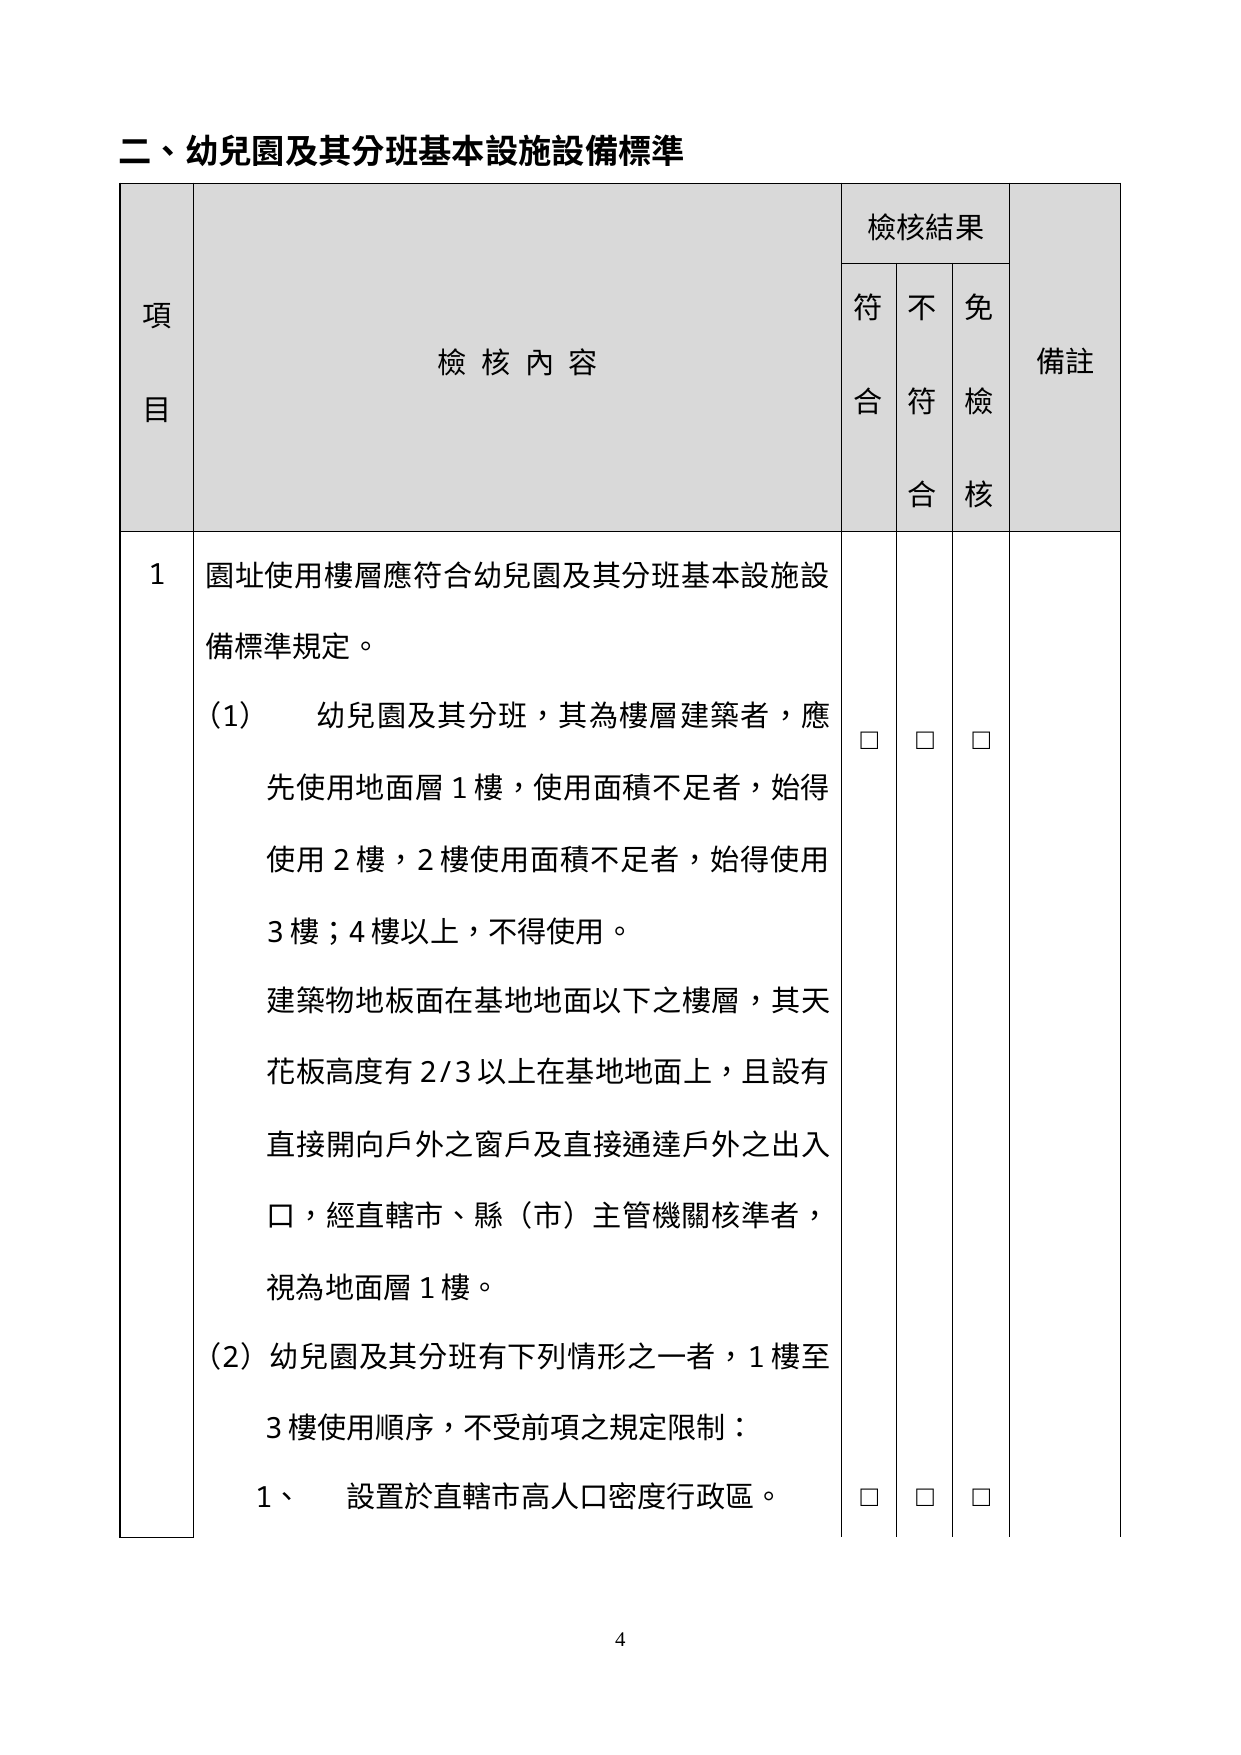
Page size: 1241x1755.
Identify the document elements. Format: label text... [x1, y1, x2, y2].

table_cell [953, 1312, 1009, 1452]
table_cell （2）幼兒園及其分班有下列情形之一者，1樓至3樓使用順序，不受前項之規定限制： [194, 1312, 841, 1452]
table_cell 不符合 [897, 264, 952, 531]
text 二、幼兒園及其分班基本設施設備標準 [118, 108, 1122, 170]
table_header 備註 [1010, 184, 1120, 531]
table_cell [1010, 1452, 1120, 1537]
table_cell 免檢核 [953, 264, 1009, 531]
table_cell [1010, 1312, 1120, 1452]
table_cell 1 [121, 532, 193, 1537]
table_header 項目 [121, 184, 193, 531]
table_cell 符合 [842, 264, 896, 531]
table_header 檢 核 內 容 [194, 184, 841, 531]
table_cell □ [953, 1452, 1009, 1537]
table_cell □ [842, 1452, 896, 1537]
table_cell □ [897, 532, 952, 1312]
table_cell □ [953, 532, 1009, 1312]
table_header 檢核結果 [842, 184, 1009, 263]
table_cell [842, 1312, 896, 1452]
table_cell [897, 1312, 952, 1452]
table_cell 設置於直轄市高人口密度行政區。 [194, 1452, 841, 1537]
table_cell □ [897, 1452, 952, 1537]
table_cell [1010, 532, 1120, 1312]
table_cell 園址使用樓層應符合幼兒園及其分班基本設施設備標準規定。 幼兒園及其分班，其為樓層建築者，應先使用地面層1樓，使用面積不足者，始得使用2樓，2樓使用面積不足者，始得使用3樓；4樓以上，不得使用。 建築物地板面在基地地面以下之樓層，其天花板高度有2/3以上在基地地面上，且設有直接開向戶外之窗戶及直接通達戶外之出入口，經直轄市、縣（市）主管機關核準者，視為地面層1樓。 [194, 532, 841, 1312]
table_cell □ [842, 532, 896, 1312]
